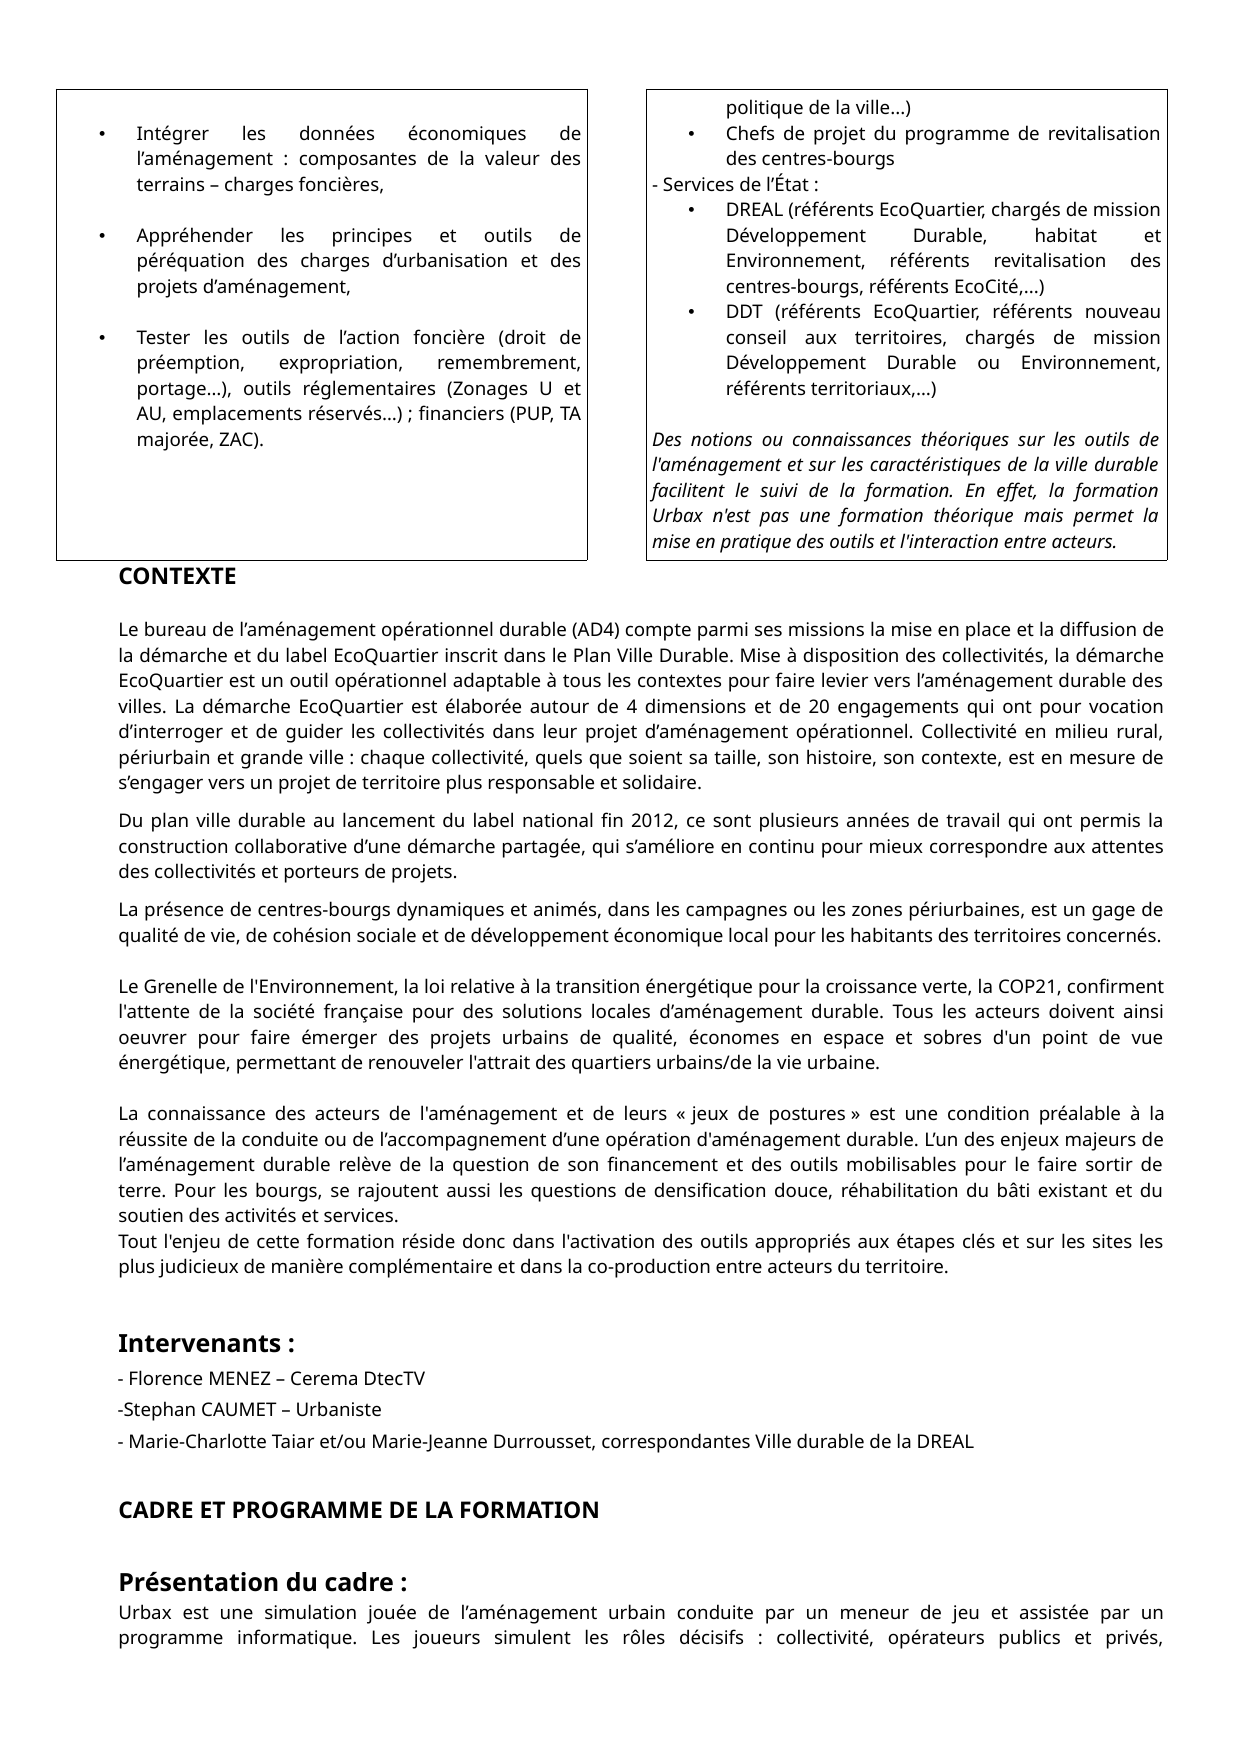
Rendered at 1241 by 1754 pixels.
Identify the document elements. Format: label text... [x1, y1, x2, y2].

text - Marie-Charlotte Taiar et/ou Marie-Jeanne Durrousset, correspondantes Ville durable de la DREAL [117, 1428, 1165, 1454]
text CONTEXTE [118, 559, 1165, 591]
text Intervenants : [118, 1325, 1165, 1359]
text CADRE ET PROGRAMME DE LA FORMATION [118, 1494, 1165, 1525]
text La connaissance des acteurs de l'aménagement et de leurs « jeux de postures » est une condition préalable à la réussite de la conduite ou de l’accompagnement d’une opération d'aménagement durable. L’un des enjeux majeurs de l’aménagement durable relève de la question de son financement et des outils mobilisables pour le faire sortir de terre. Pour les bourgs, se rajoutent aussi les questions de densification douce, réhabilitation du bâti existant et du soutien des activités et services. [118, 1101, 1165, 1228]
text La présence de centres-bourgs dynamiques et animés, dans les campagnes ou les zones périurbaines, est un gage de qualité de vie, de cohésion sociale et de développement économique local pour les habitants des territoires concernés. [118, 897, 1165, 948]
text Tout l'enjeu de cette formation réside donc dans l'activation des outils appropriés aux étapes clés et sur les sites les plus judicieux de manière complémentaire et dans la co-production entre acteurs du territoire. [118, 1228, 1165, 1279]
table_cell [588, 89, 646, 559]
text Présentation du cadre : [118, 1565, 1165, 1599]
text Du plan ville durable au lancement du label national fin 2012, ce sont plusieurs années de travail qui ont permis la construction collaborative d’une démarche partagée, qui s’améliore en continu pour mieux correspondre aux attentes des collectivités et porteurs de projets. [118, 807, 1165, 884]
text Le Grenelle de l'Environnement, la loi relative à la transition énergétique pour la croissance verte, la COP21, confirment l'attente de la société française pour des solutions locales d’aménagement durable. Tous les acteurs doivent ainsi oeuvrer pour faire émerger des projets urbains de qualité, économes en espace et sobres d'un point de vue énergétique, permettant de renouveler l'attrait des quartiers urbains/de la vie urbaine. [118, 973, 1165, 1075]
text -Stephan CAUMET – Urbaniste [117, 1397, 1165, 1422]
table_cell politique de la ville...) Chefs de projet du programme de revitalisation des centres-bourgs - Services de l’État : DREAL (référents EcoQuartier, chargés de mission Développement Durable, habitat et Environnement, référents revitalisation des centres-bourgs, référents EcoCité,...) DDT (référents EcoQuartier, référents nouveau conseil aux territoires, chargés de mission Développement Durable ou Environnement, référents territoriaux,…) Des notions ou connaissances théoriques sur les outils de l'aménagement et sur les caractéristiques de la ville durable facilitent le suivi de la formation. En effet, la formation Urbax n'est pas une formation théorique mais permet la mise en pratique des outils et l'interaction entre acteurs. [647, 90, 1167, 559]
text - Florence MENEZ – Cerema DtecTV [117, 1365, 1165, 1391]
text Le bureau de l’aménagement opérationnel durable (AD4) compte parmi ses missions la mise en place et la diffusion de la démarche et du label EcoQuartier inscrit dans le Plan Ville Durable. Mise à disposition des collectivités, la démarche EcoQuartier est un outil opérationnel adaptable à tous les contextes pour faire levier vers l’aménagement durable des villes. La démarche EcoQuartier est élaborée autour de 4 dimensions et de 20 engagements qui ont pour vocation d’interroger et de guider les collectivités dans leur projet d’aménagement opérationnel. Collectivité en milieu rural, périurbain et grande ville : chaque collectivité, quels que soient sa taille, son histoire, son contexte, est en mesure de s’engager vers un projet de territoire plus responsable et solidaire. [118, 616, 1165, 795]
table_cell Les objectifs de la formation Comprendre les jeux d’acteurs et leurs outils d’interventions et de négociation - compte à rebours du promoteur, bilan d’aménagement, logique d'entrepreneur, Intégrer les données économiques de l’aménagement : composantes de la valeur des terrains – charges foncières, Appréhender les principes et outils de péréquation des charges d’urbanisation et des projets d’aménagement, Tester les outils de l’action foncière (droit de préemption, expropriation, remembrement, portage…), outils réglementaires (Zonages U et AU, emplacements réservés…) ; financiers (PUP, TA majorée, ZAC). [57, 90, 587, 559]
text Urbax est une simulation jouée de l’aménagement urbain conduite par un meneur de jeu et assistée par un programme informatique. Les joueurs simulent les rôles décisifs : collectivité, opérateurs publics et privés, [118, 1599, 1165, 1650]
